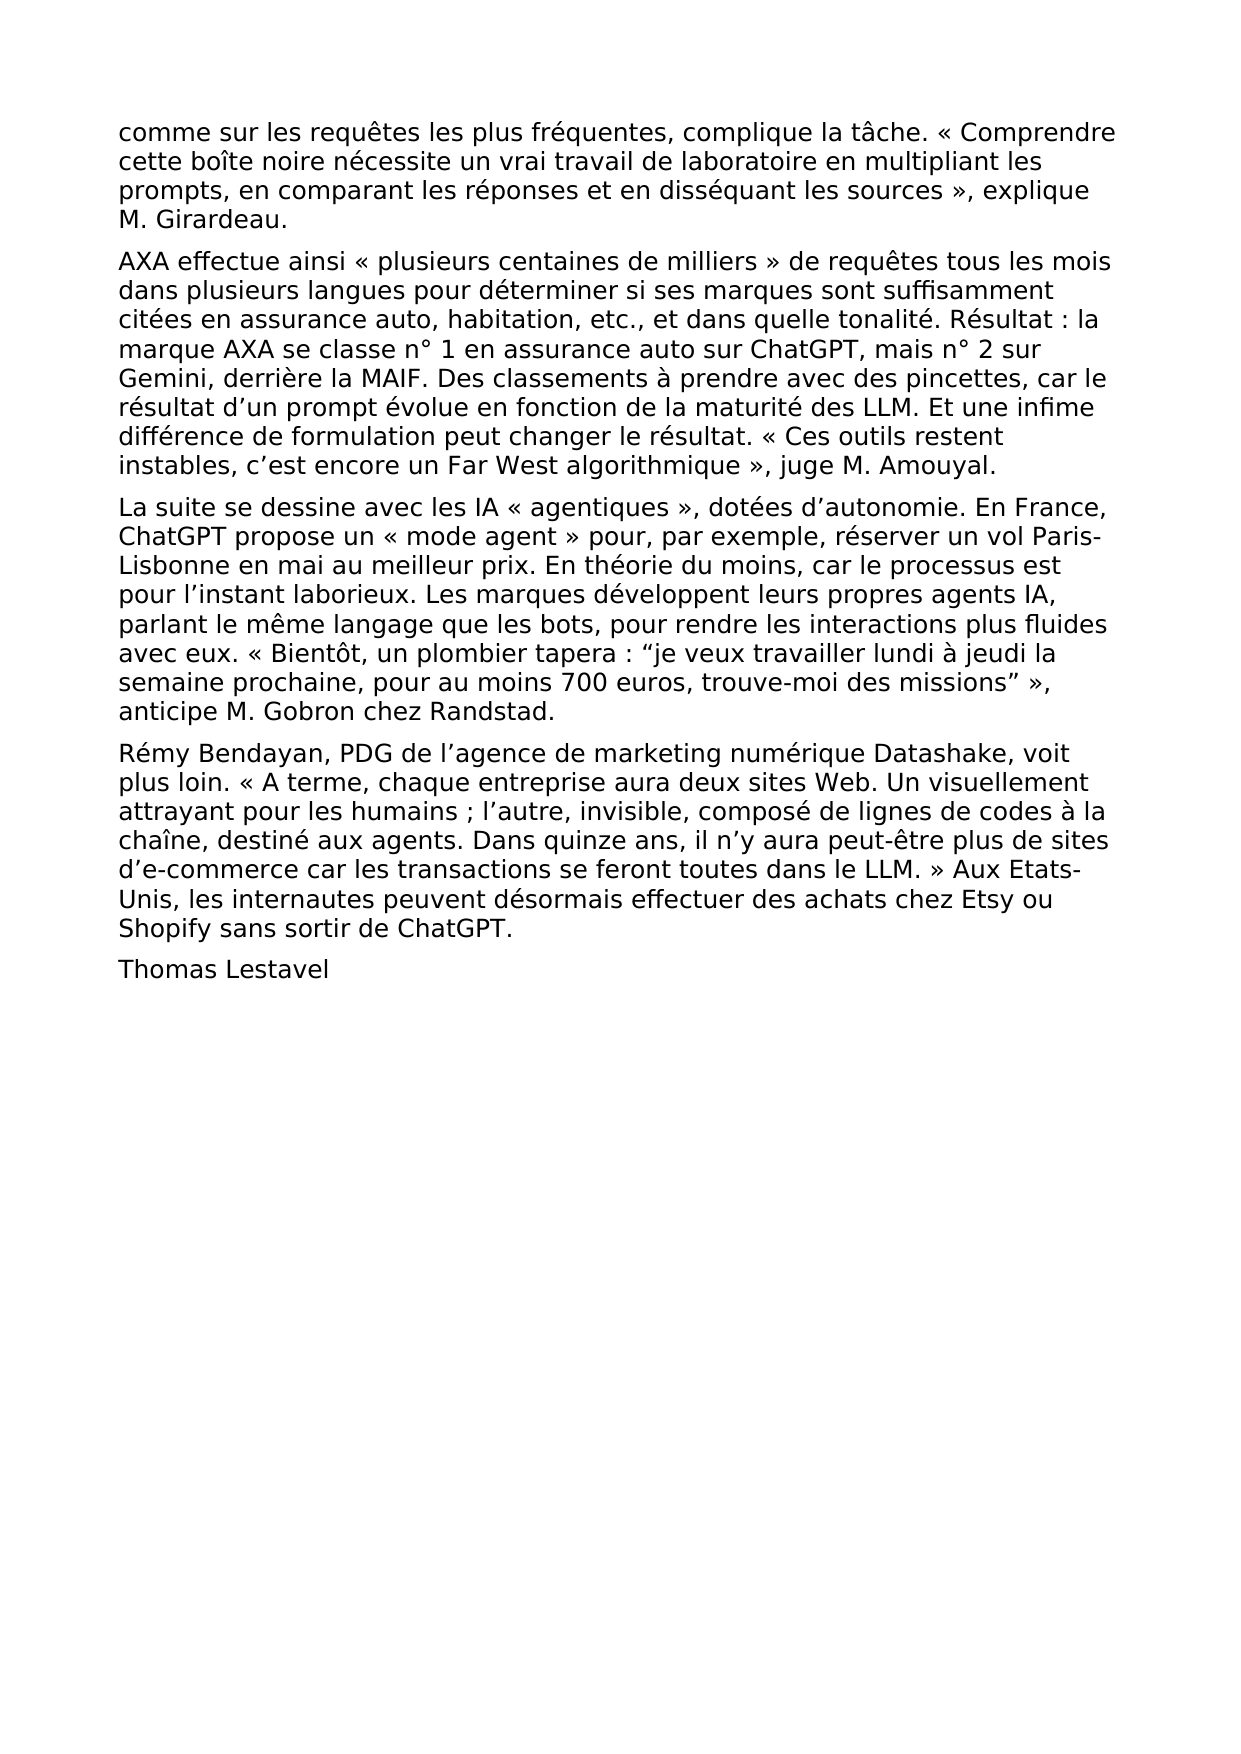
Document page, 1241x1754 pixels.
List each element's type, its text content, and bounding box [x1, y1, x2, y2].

text AXA effectue ainsi « plusieurs centaines de milliers » de requêtes tous les mois dans plusieurs langues pour déterminer si ses marques sont suffisamment citées en assurance auto, habitation, etc., et dans quelle tonalité. Résultat : la marque AXA se classe n° 1 en assurance auto sur ChatGPT, mais n° 2 sur Gemini, derrière la MAIF. Des classements à prendre avec des pincettes, car le résultat d’un prompt évolue en fonction de la maturité des LLM. Et une infime différence de formulation peut changer le résultat. « Ces outils restent instables, c’est encore un Far West algorithmique », juge M. Amouyal. [118, 247, 1122, 481]
text Rémy Bendayan, PDG de l’agence de marketing numérique Datashake, voit plus loin. « A terme, chaque entreprise aura deux sites Web. Un visuellement attrayant pour les humains ; l’autre, invisible, composé de lignes de codes à la chaîne, destiné aux agents. Dans quinze ans, il n’y aura peut-être plus de sites d’e-commerce car les transactions se feront toutes dans le LLM. » Aux Etats-Unis, les internautes peuvent désormais effectuer des achats chez Etsy ou Shopify sans sortir de ChatGPT. [118, 739, 1122, 943]
text La suite se dessine avec les IA « agentiques », dotées d’autonomie. En France, ChatGPT propose un « mode agent » pour, par exemple, réserver un vol Paris-Lisbonne en mai au meilleur prix. En théorie du moins, car le processus est pour l’instant laborieux. Les marques développent leurs propres agents IA, parlant le même langage que les bots, pour rendre les interactions plus fluides avec eux. « Bientôt, un plombier tapera : “je veux travailler lundi à jeudi la semaine prochaine, pour au moins 700 euros, trouve-moi des missions” », anticipe M. Gobron chez Randstad. [118, 493, 1122, 726]
text Thomas Lestavel [118, 956, 1122, 985]
text comme sur les requêtes les plus fréquentes, complique la tâche. « Comprendre cette boîte noire nécessite un vrai travail de laboratoire en multipliant les prompts, en comparant les réponses et en disséquant les sources », explique M. Girardeau. [118, 118, 1122, 235]
